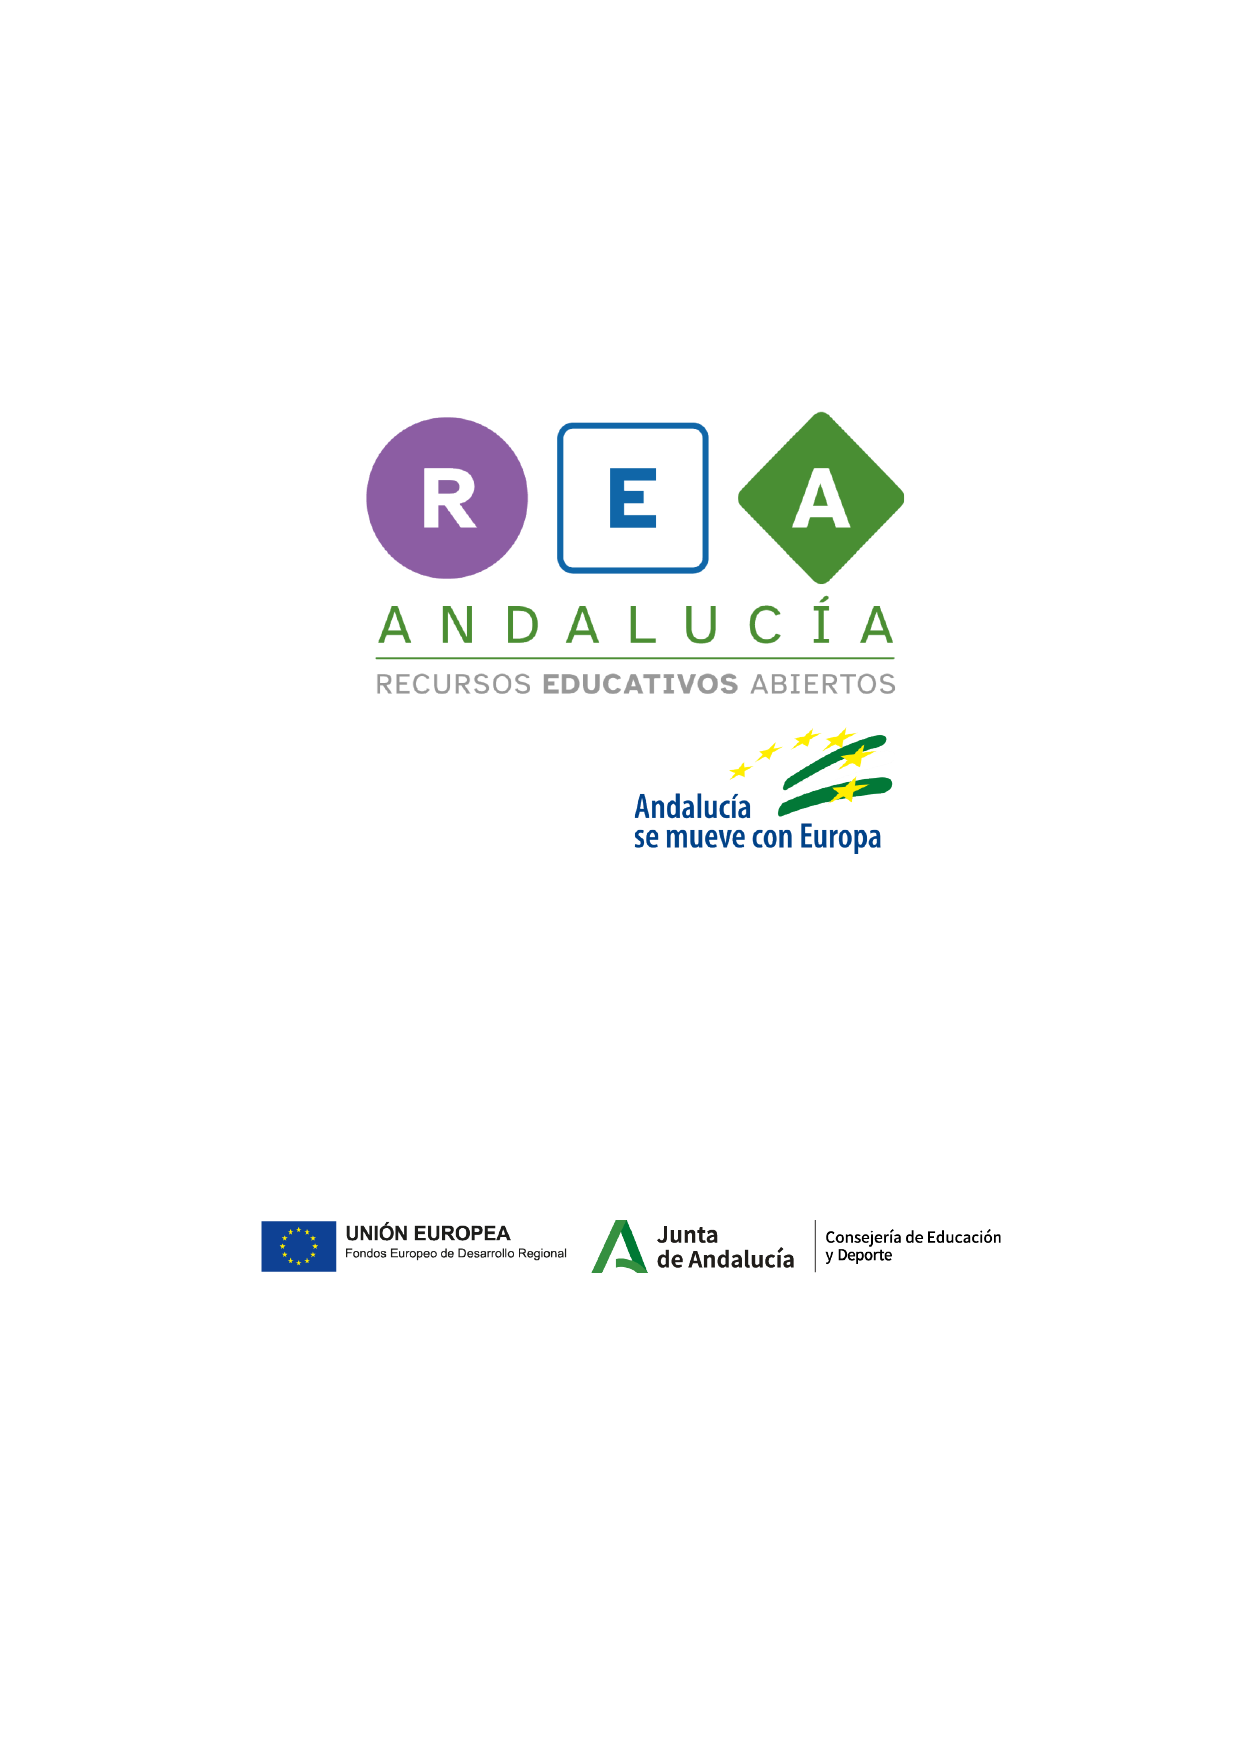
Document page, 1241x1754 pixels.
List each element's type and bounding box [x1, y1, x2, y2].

picture [634, 727, 895, 854]
picture [261, 1220, 1001, 1273]
picture [366, 411, 905, 694]
